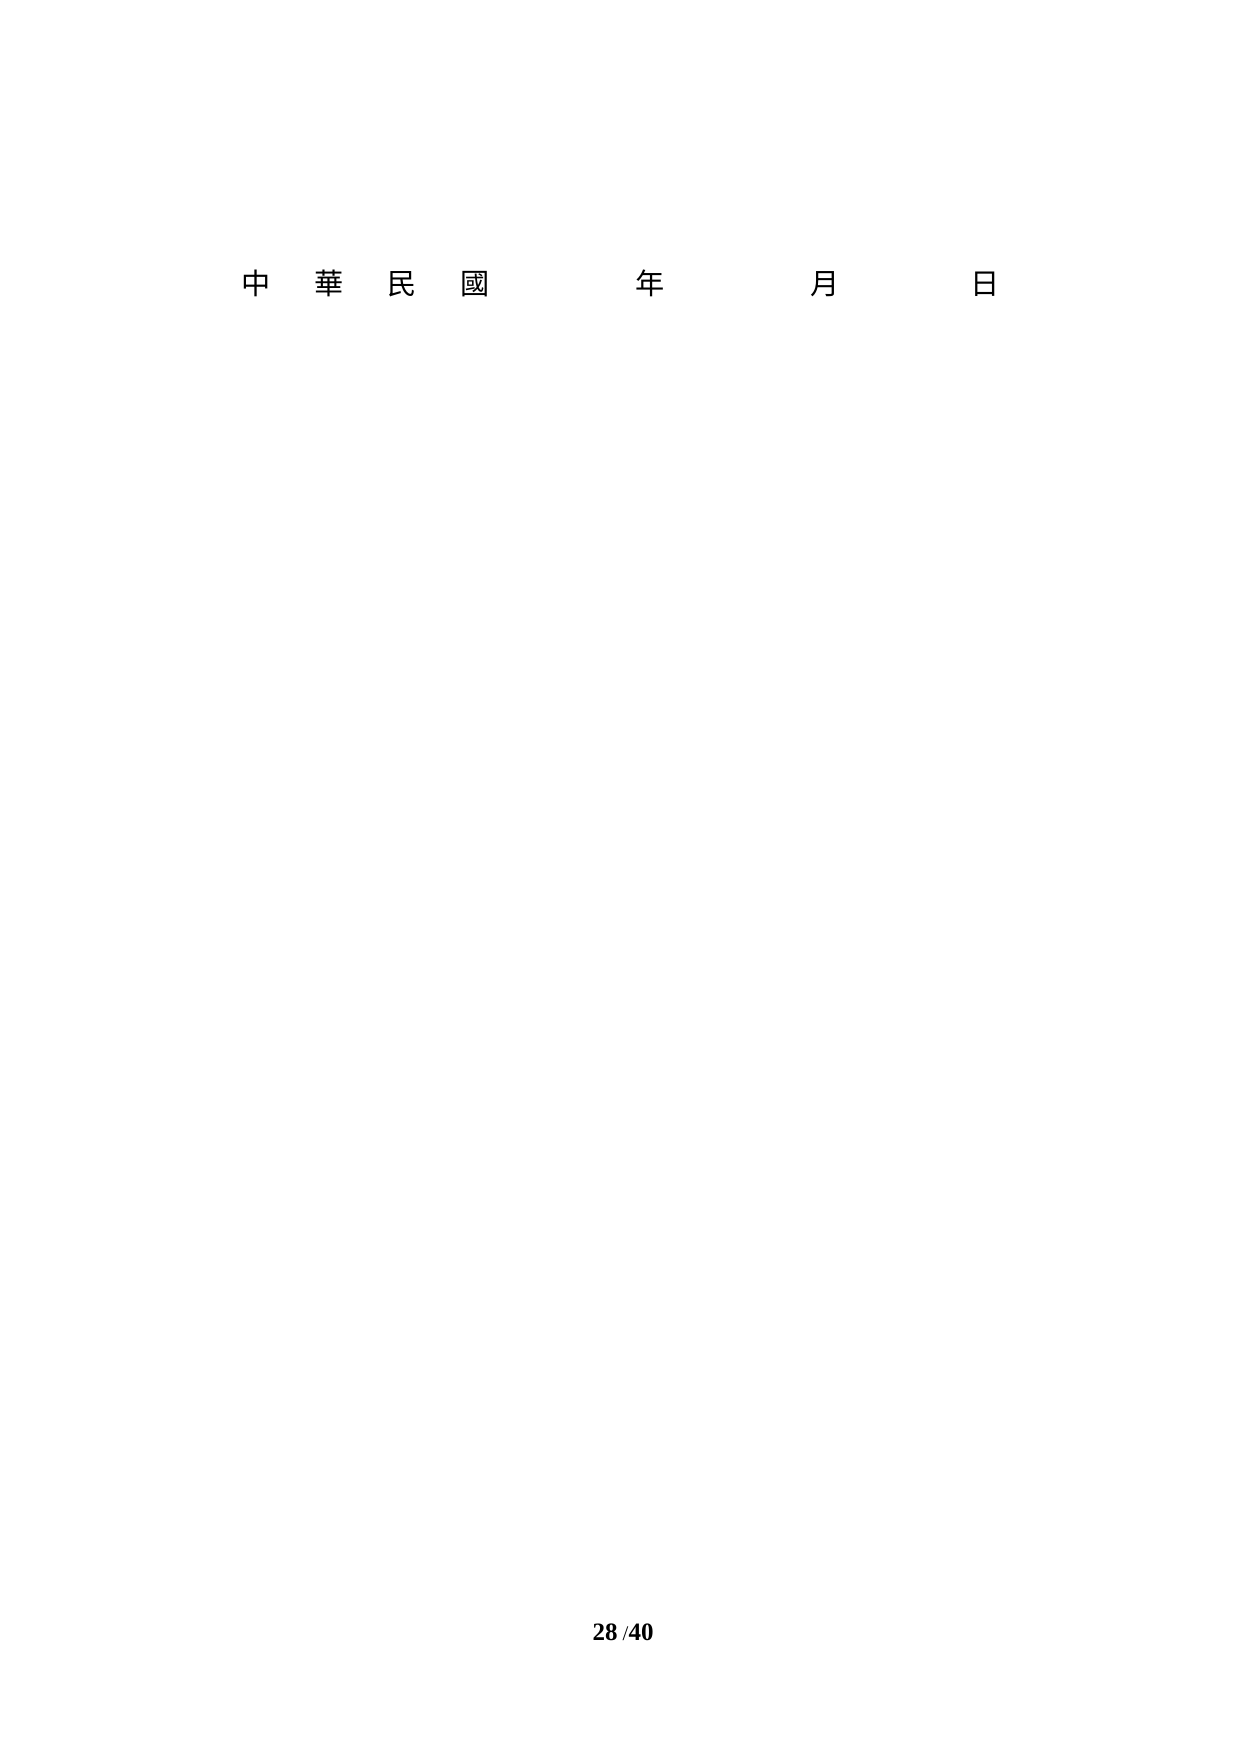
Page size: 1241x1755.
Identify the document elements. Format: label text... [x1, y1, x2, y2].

text 中 華 民 國 年 月 日 [130, 261, 1110, 302]
